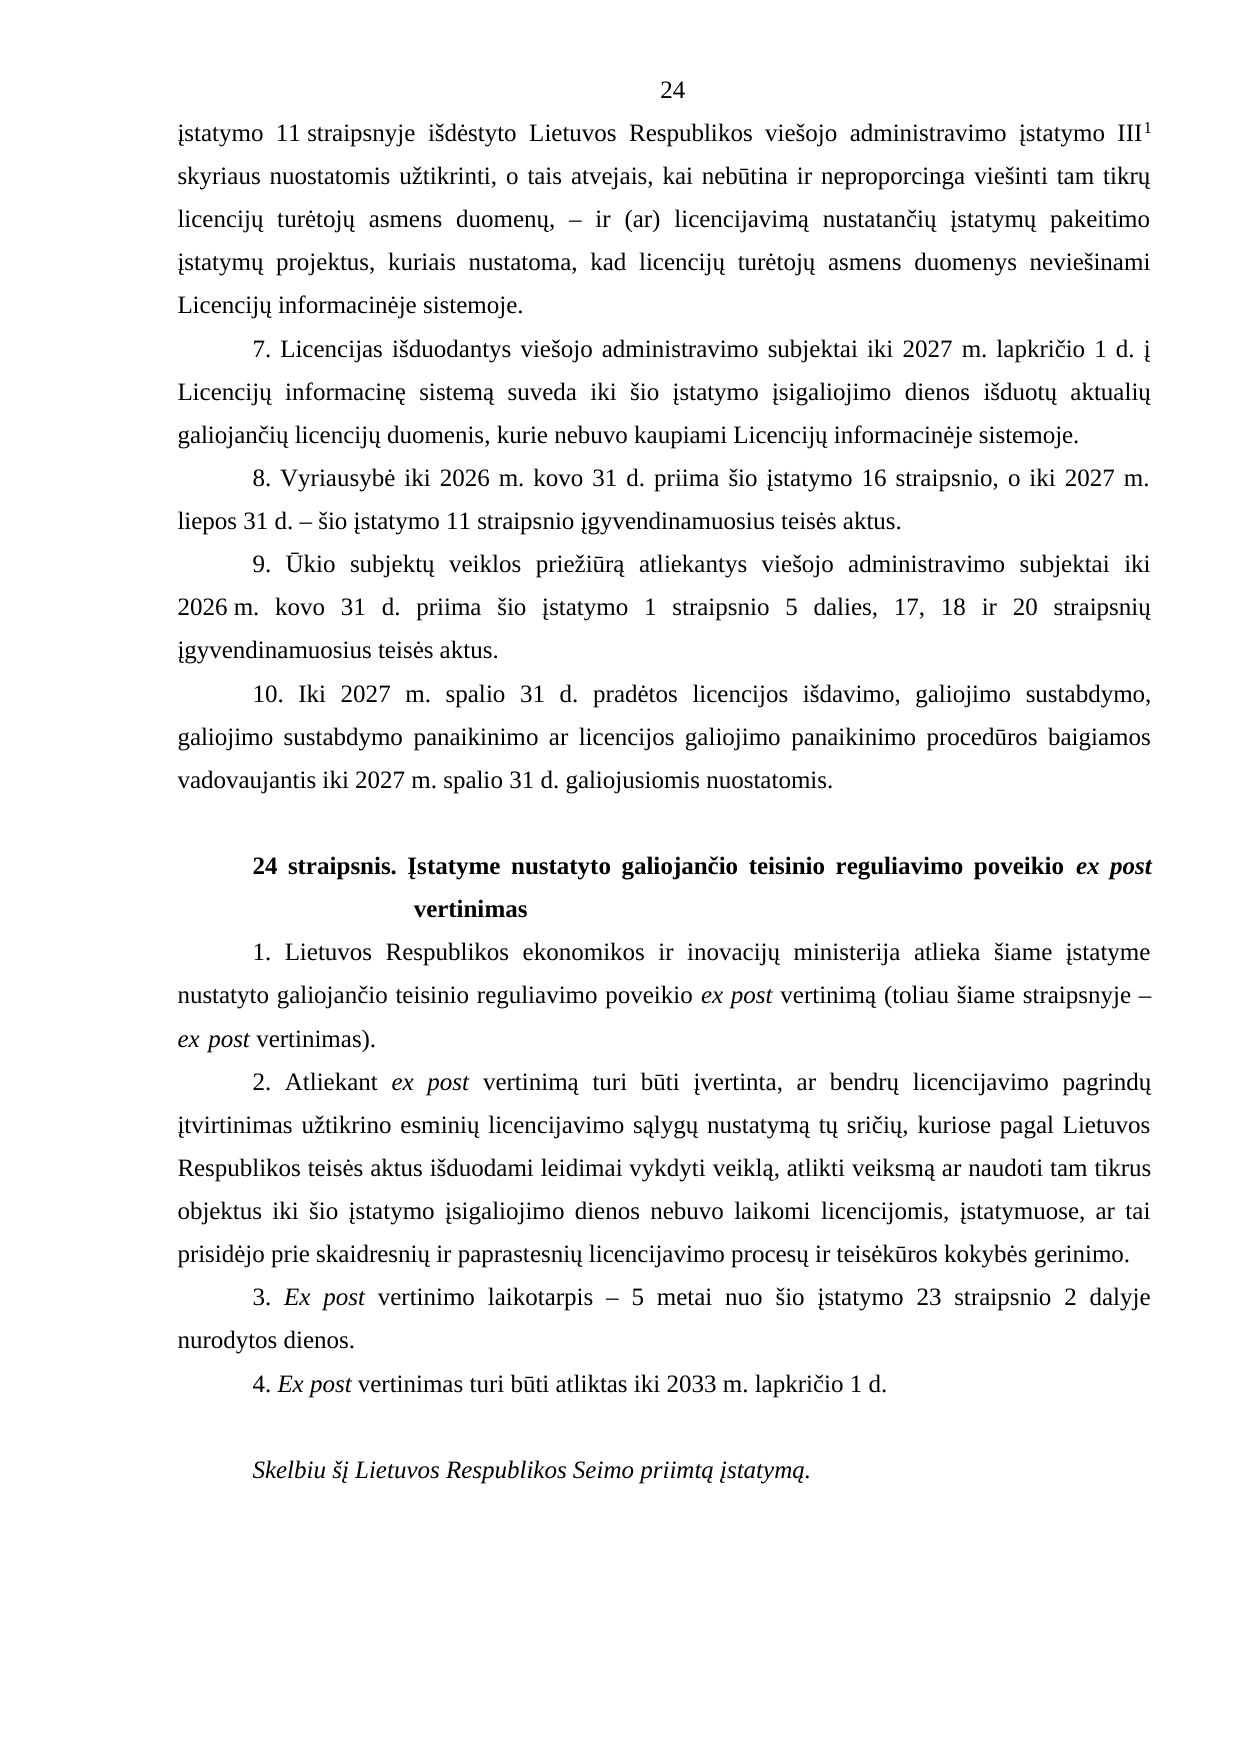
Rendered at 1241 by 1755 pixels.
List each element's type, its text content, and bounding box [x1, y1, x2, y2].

text 8. Vyriausybė iki 2026 m. kovo 31 d. priima šio įstatymo 16 straipsnio, o iki 2027 m. liepos 31 d. – šio įstatymo 11 straipsnio įgyvendinamuosius teisės aktus. [177, 463, 1152, 535]
text 10. Iki 2027 m. spalio 31 d. pradėtos licencijos išdavimo, galiojimo sustabdymo, galiojimo sustabdymo panaikinimo ar licencijos galiojimo panaikinimo procedūros baigiamos vadovaujantis iki 2027 m. spalio 31 d. galiojusiomis nuostatomis. [177, 679, 1152, 794]
text 2. Atliekant ex post vertinimą turi būti įvertinta, ar bendrų licencijavimo pagrindų įtvirtinimas užtikrino esminių licencijavimo sąlygų nustatymą tų sričių, kuriose pagal Lietuvos Respublikos teisės aktus išduodami leidimai vykdyti veiklą, atlikti veiksmą ar naudoti tam tikrus objektus iki šio įstatymo įsigaliojimo dienos nebuvo laikomi licencijomis, įstatymuose, ar tai prisidėjo prie skaidresnių ir paprastesnių licencijavimo procesų ir teisėkūros kokybės gerinimo. [177, 1067, 1152, 1268]
text 3. Ex post vertinimo laikotarpis – 5 metai nuo šio įstatymo 23 straipsnio 2 dalyje nurodytos dienos. [177, 1282, 1152, 1354]
text 24 straipsnis. Įstatyme nustatyto galiojančio teisinio reguliavimo poveikio ex post vertinimas [252, 851, 1152, 923]
text įstatymo 11 straipsnyje išdėstyto Lietuvos Respublikos viešojo administravimo įstatymo III1 skyriaus nuostatomis užtikrinti, o tais atvejais, kai nebūtina ir neproporcinga viešinti tam tikrų licencijų turėtojų asmens duomenų, – ir (ar) licencijavimą nustatančių įstatymų pakeitimo įstatymų projektus, kuriais nustatoma, kad licencijų turėtojų asmens duomenys neviešinami Licencijų informacinėje sistemoje. [177, 118, 1152, 319]
text 9. Ūkio subjektų veiklos priežiūrą atliekantys viešojo administravimo subjektai iki 2026 m. kovo 31 d. priima šio įstatymo 1 straipsnio 5 dalies, 17, 18 ir 20 straipsnių įgyvendinamuosius teisės aktus. [177, 549, 1152, 664]
text 4. Ex post vertinimas turi būti atliktas iki 2033 m. lapkričio 1 d. [177, 1369, 1152, 1397]
text Skelbiu šį Lietuvos Respublikos Seimo priimtą įstatymą. [177, 1455, 1152, 1484]
text 7. Licencijas išduodantys viešojo administravimo subjektai iki 2027 m. lapkričio 1 d. į Licencijų informacinę sistemą suveda iki šio įstatymo įsigaliojimo dienos išduotų aktualių galiojančių licencijų duomenis, kurie nebuvo kaupiami Licencijų informacinėje sistemoje. [177, 334, 1152, 449]
text 1. Lietuvos Respublikos ekonomikos ir inovacijų ministerija atlieka šiame įstatyme nustatyto galiojančio teisinio reguliavimo poveikio ex post vertinimą (toliau šiame straipsnyje – ex post vertinimas). [177, 937, 1152, 1052]
